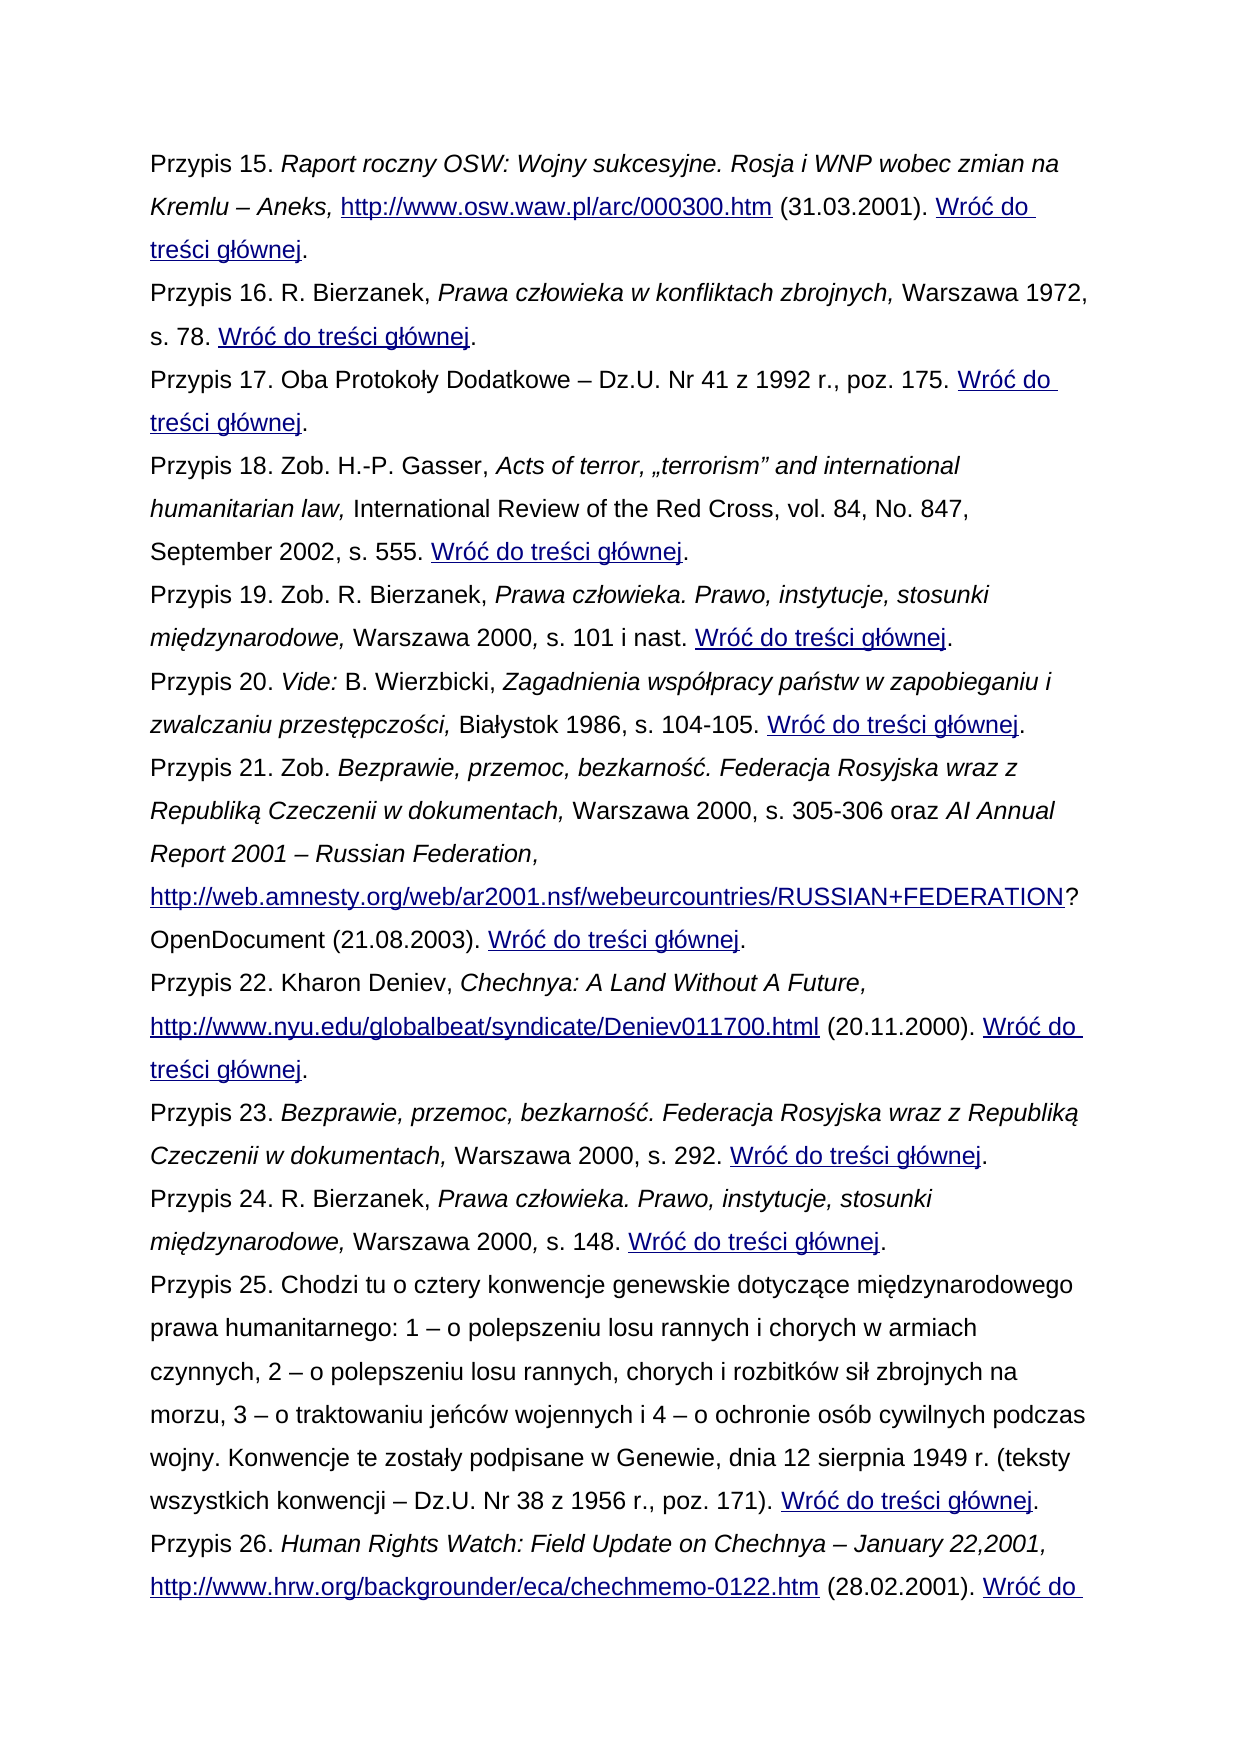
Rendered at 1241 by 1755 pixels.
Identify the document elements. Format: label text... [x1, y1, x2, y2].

text Przypis 23. Bezprawie, przemoc, bezkarność. Federacja Rosyjska wraz z Republiką Czeczenii w dokumentach, Warszawa 2000, s. 292. Wróć do treści głównej. [150, 1098, 1091, 1169]
text Przypis 16. R. Bierzanek, Prawa człowieka w konfliktach zbrojnych, Warszawa 1972, s. 78. Wróć do treści głównej. [150, 278, 1091, 350]
text Przypis 24. R. Bierzanek, Prawa człowieka. Prawo, instytucje, stosunki międzynarodowe, Warszawa 2000, s. 148. Wróć do treści głównej. [150, 1184, 1091, 1256]
text Przypis 19. Zob. R. Bierzanek, Prawa człowieka. Prawo, instytucje, stosunki międzynarodowe, Warszawa 2000, s. 101 i nast. Wróć do treści głównej. [150, 580, 1091, 652]
text Przypis 21. Zob. Bezprawie, przemoc, bezkarność. Federacja Rosyjska wraz z Republiką Czeczenii w dokumentach, Warszawa 2000, s. 305-306 oraz AI Annual Report 2001 – Russian Federation, http://web.amnesty.org/web/ar2001.nsf/webeurcountries/RUSSIAN+FEDERATION? OpenDocument (21.08.2003). Wróć do treści głównej. [150, 753, 1091, 954]
text Przypis 17. Oba Protokoły Dodatkowe – Dz.U. Nr 41 z 1992 r., poz. 175. Wróć do treści głównej. [150, 364, 1091, 436]
text Przypis 22. Kharon Deniev, Chechnya: A Land Without A Future, http://www.nyu.edu/globalbeat/syndicate/Deniev011700.html (20.11.2000). Wróć do treści głównej. [150, 968, 1091, 1083]
text Przypis 18. Zob. H.-P. Gasser, Acts of terror, „terrorism” and international humanitarian law, International Review of the Red Cross, vol. 84, No. 847, September 2002, s. 555. Wróć do treści głównej. [150, 451, 1091, 566]
text Przypis 20. Vide: B. Wierzbicki, Zagadnienia współpracy państw w zapobieganiu i zwalczaniu przestępczości, Białystok 1986, s. 104-105. Wróć do treści głównej. [150, 666, 1091, 738]
text Przypis 15. Raport roczny OSW: Wojny sukcesyjne. Rosja i WNP wobec zmian na Kremlu – Aneks, http://www.osw.waw.pl/arc/000300.htm (31.03.2001). Wróć do treści głównej. [150, 149, 1091, 264]
text Przypis 25. Chodzi tu o cztery konwencje genewskie dotyczące międzynarodowego prawa humanitarnego: 1 – o polepszeniu losu rannych i chorych w armiach czynnych, 2 – o polepszeniu losu rannych, chorych i rozbitków sił zbrojnych na morzu, 3 – o traktowaniu jeńców wojennych i 4 – o ochronie osób cywilnych podczas wojny. Konwencje te zostały podpisane w Genewie, dnia 12 sierpnia 1949 r. (teksty wszystkich konwencji – Dz.U. Nr 38 z 1956 r., poz. 171). Wróć do treści głównej. [150, 1270, 1091, 1514]
text Przypis 26. Human Rights Watch: Field Update on Chechnya – January 22,2001, http://www.hrw.org/backgrounder/eca/chechmemo-0122.htm (28.02.2001). Wróć do [150, 1529, 1091, 1601]
